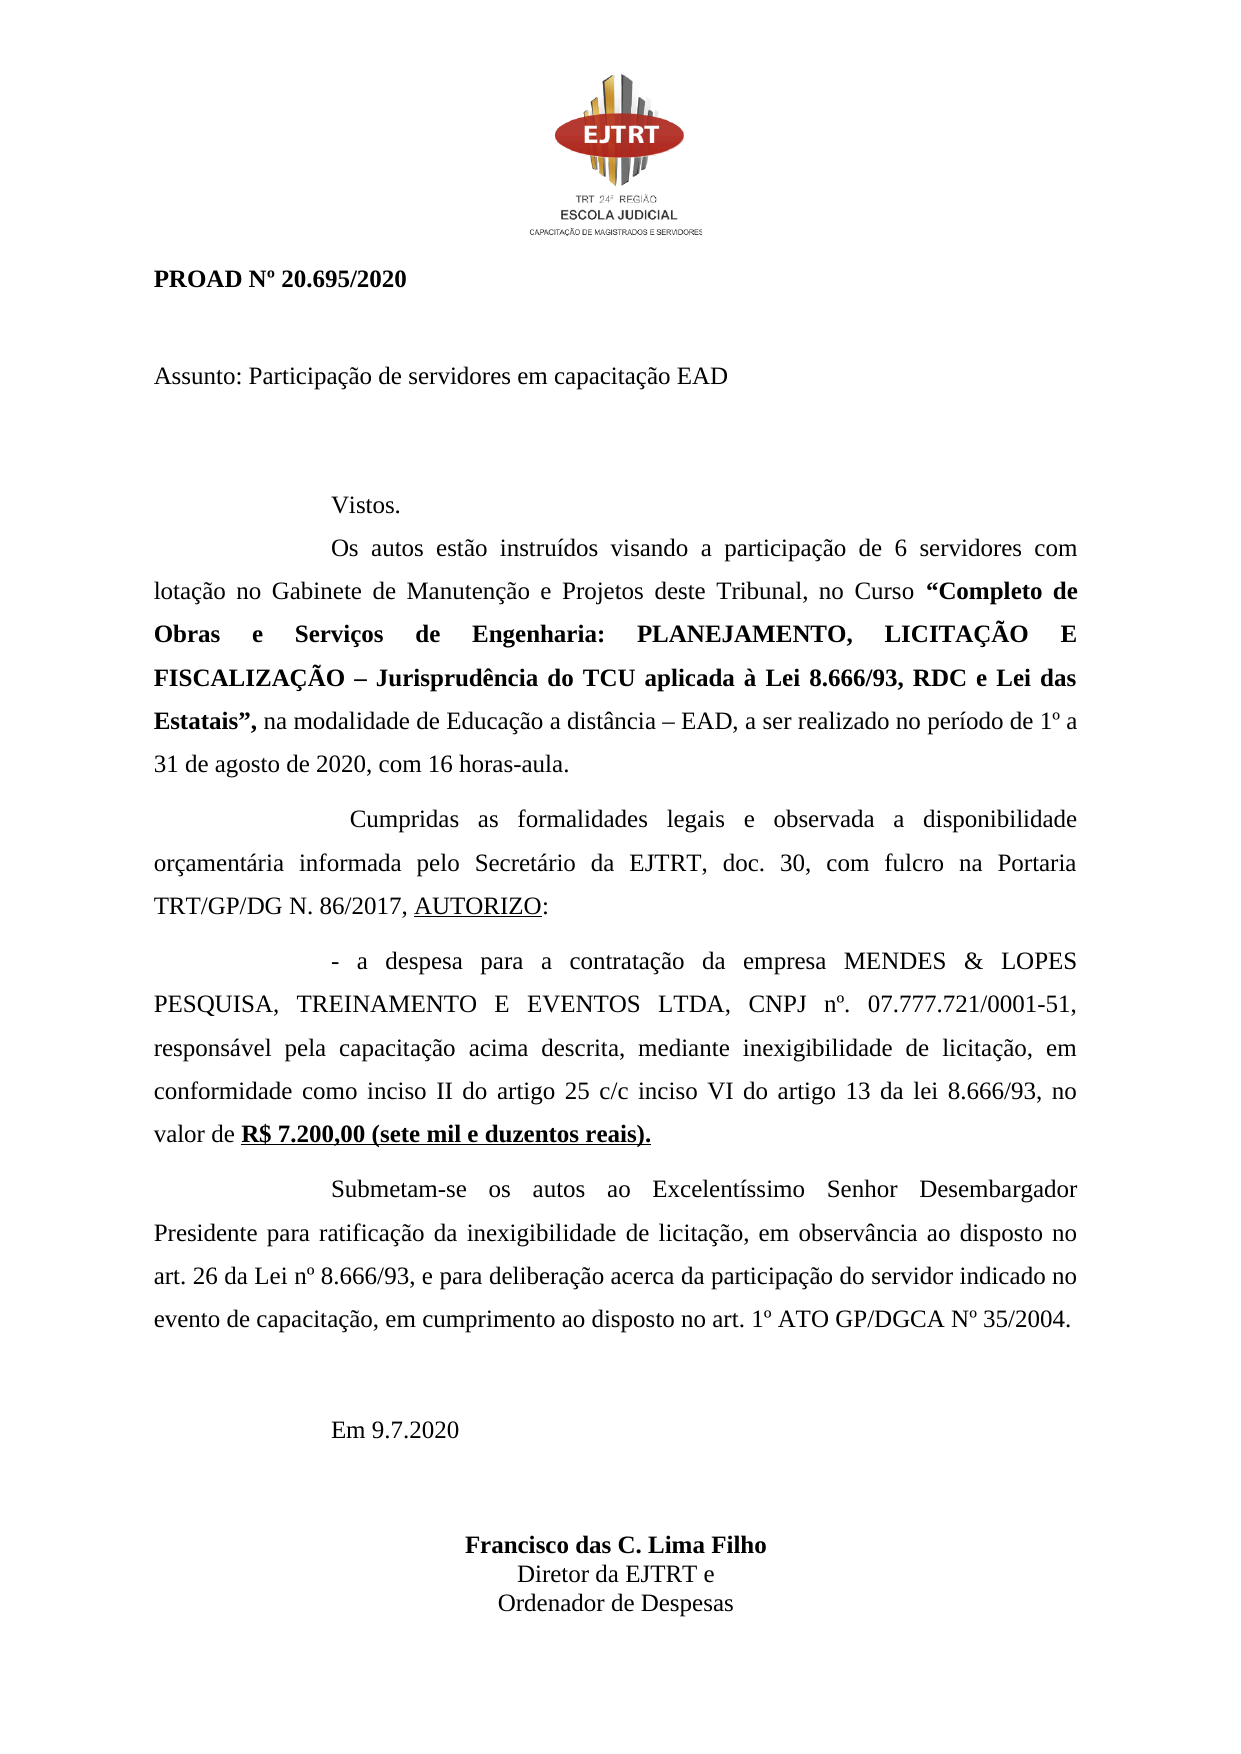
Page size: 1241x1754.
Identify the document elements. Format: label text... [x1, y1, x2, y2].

text Submetam-se os autos ao Excelentíssimo Senhor Desembargador Presidente para ratificação da inexigibilidade de licitação, em observância ao disposto no art. 26 da Lei nº 8.666/93, e para deliberação acerca da participação do servidor indicado no evento de capacitação, em cumprimento ao disposto no art. 1º ATO GP/DGCA Nº 35/2004. [153, 1174, 1078, 1333]
picture [529, 73, 703, 236]
text - a despesa para a contratação da empresa MENDES & LOPES PESQUISA, TREINAMENTO E EVENTOS LTDA, CNPJ nº. 07.777.721/0001-51, responsável pela capacitação acima descrita, mediante inexigibilidade de licitação, em conformidade como inciso II do artigo 25 c/c inciso VI do artigo 13 da lei 8.666/93, no valor de R$ 7.200,00 (sete mil e duzentos reais). [153, 946, 1078, 1148]
text PROAD Nº 20.695/2020 [153, 264, 1078, 293]
text Assunto: Participação de servidores em capacitação EAD [153, 361, 1078, 389]
text Em 9.7.2020 [153, 1415, 1078, 1444]
text Os autos estão instruídos visando a participação de 6 servidores com lotação no Gabinete de Manutenção e Projetos deste Tribunal, no Curso “Completo de Obras e Serviços de Engenharia: PLANEJAMENTO, LICITAÇÃO E FISCALIZAÇÃO – Jurisprudência do TCU aplicada à Lei 8.666/93, RDC e Lei das Estatais”, na modalidade de Educação a distância – EAD, a ser realizado no período de 1º a 31 de agosto de 2020, com 16 horas-aula. [153, 533, 1078, 778]
text Diretor da EJTRT e [153, 1559, 1078, 1588]
text Cumpridas as formalidades legais e observada a disponibilidade orçamentária informada pelo Secretário da EJTRT, doc. 30, com fulcro na Portaria TRT/GP/DG N. 86/2017, AUTORIZO: [153, 804, 1078, 919]
text Francisco das C. Lima Filho [153, 1530, 1078, 1559]
text Vistos. [153, 490, 1078, 519]
text Ordenador de Despesas [153, 1588, 1078, 1616]
